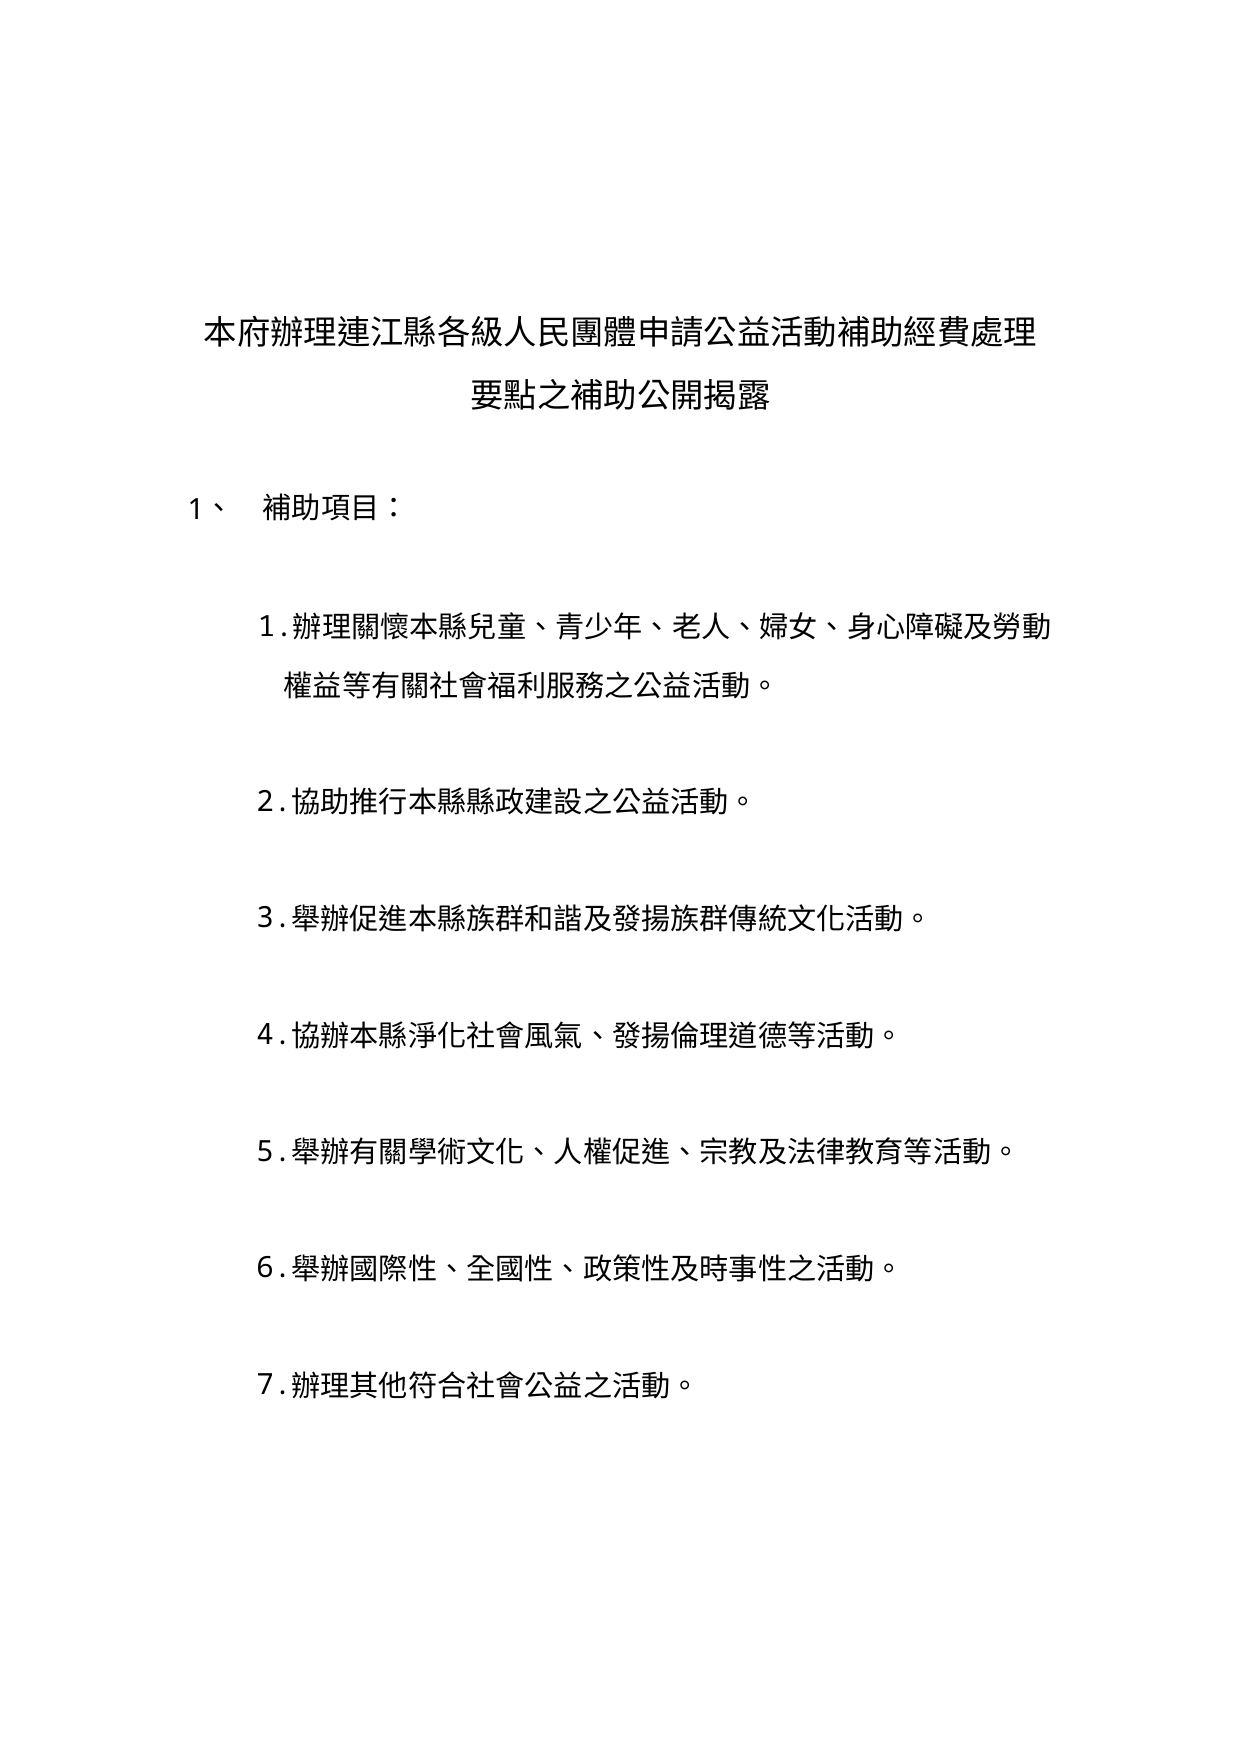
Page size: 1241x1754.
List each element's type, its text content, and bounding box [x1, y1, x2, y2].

text 本府辦理連江縣各級人民團體申請公益活動補助經費處理要點之補助公開揭露 [187, 294, 1053, 415]
text 6.舉辦國際性、全國性、政策性及時事性之活動。 [256, 1227, 1053, 1285]
text 5.舉辦有關學術文化、人權促進、宗教及法律教育等活動。 [256, 1110, 1053, 1169]
text 3.舉辦促進本縣族群和諧及發揚族群傳統文化活動。 [256, 877, 1053, 935]
text 4.協辦本縣淨化社會風氣、發揚倫理道德等活動。 [256, 994, 1053, 1052]
list 補助項目： [187, 469, 1053, 527]
text 2.協助推行本縣縣政建設之公益活動。 [256, 760, 1053, 819]
text 7.辦理其他符合社會公益之活動。 [256, 1344, 1053, 1402]
text 1.辦理關懷本縣兒童、青少年、老人、婦女、身心障礙及勞動權益等有關社會福利服務之公益活動。 [258, 585, 1053, 702]
